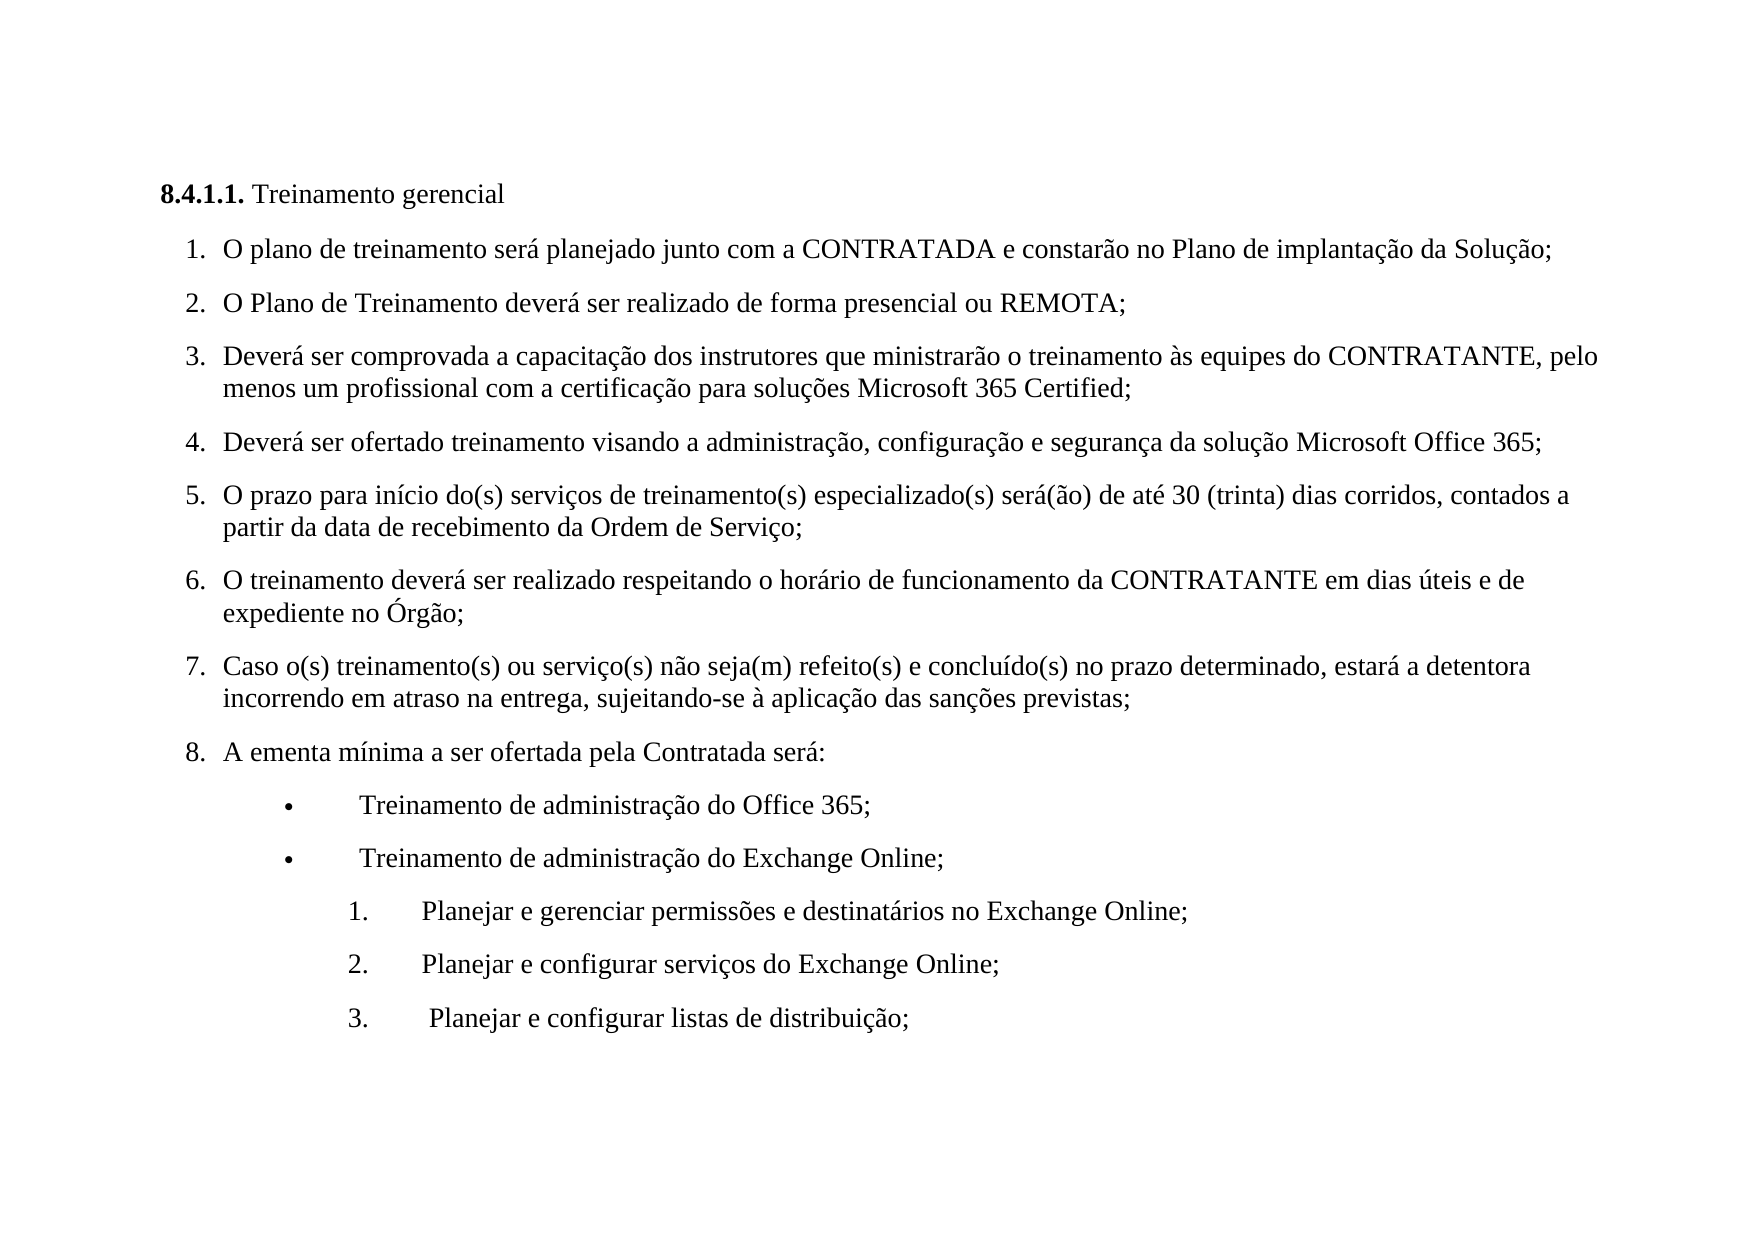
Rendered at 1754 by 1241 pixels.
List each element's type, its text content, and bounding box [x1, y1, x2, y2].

list O treinamento deverá ser realizado respeitando o horário de funcionamento da CONTRATANTE em dias úteis e de expediente no Órgão; [185, 563, 1606, 628]
list O plano de treinamento será planejado junto com a CONTRATADA e constarão no Plano de implantação da Solução; [185, 232, 1606, 265]
list Treinamento de administração do Exchange Online; [285, 841, 1606, 873]
list Planejar e configurar listas de distribuição; [348, 1001, 1606, 1033]
list Planejar e gerenciar permissões e destinatários no Exchange Online; [348, 894, 1606, 927]
list O Plano de Treinamento deverá ser realizado de forma presencial ou REMOTA; [185, 286, 1606, 318]
text 8.4.1.1. Treinamento gerencial [160, 177, 1594, 209]
list Deverá ser comprovada a capacitação dos instrutores que ministrarão o treinamento às equipes do CONTRATANTE, pelo menos um profissional com a certificação para soluções Microsoft 365 Certified; [185, 339, 1606, 404]
list O prazo para início do(s) serviços de treinamento(s) especializado(s) será(ão) de até 30 (trinta) dias corridos, contados a partir da data de recebimento da Ordem de Serviço; [185, 478, 1606, 543]
list A ementa mínima a ser ofertada pela Contratada será: [185, 735, 1606, 767]
list Deverá ser ofertado treinamento visando a administração, configuração e segurança da solução Microsoft Office 365; [185, 424, 1606, 457]
list Caso o(s) treinamento(s) ou serviço(s) não seja(m) refeito(s) e concluído(s) no prazo determinado, estará a detentora incorrendo em atraso na entrega, sujeitando-se à aplicação das sanções previstas; [185, 649, 1606, 714]
list Treinamento de administração do Office 365; [285, 788, 1606, 820]
list Planejar e configurar serviços do Exchange Online; [348, 948, 1606, 980]
